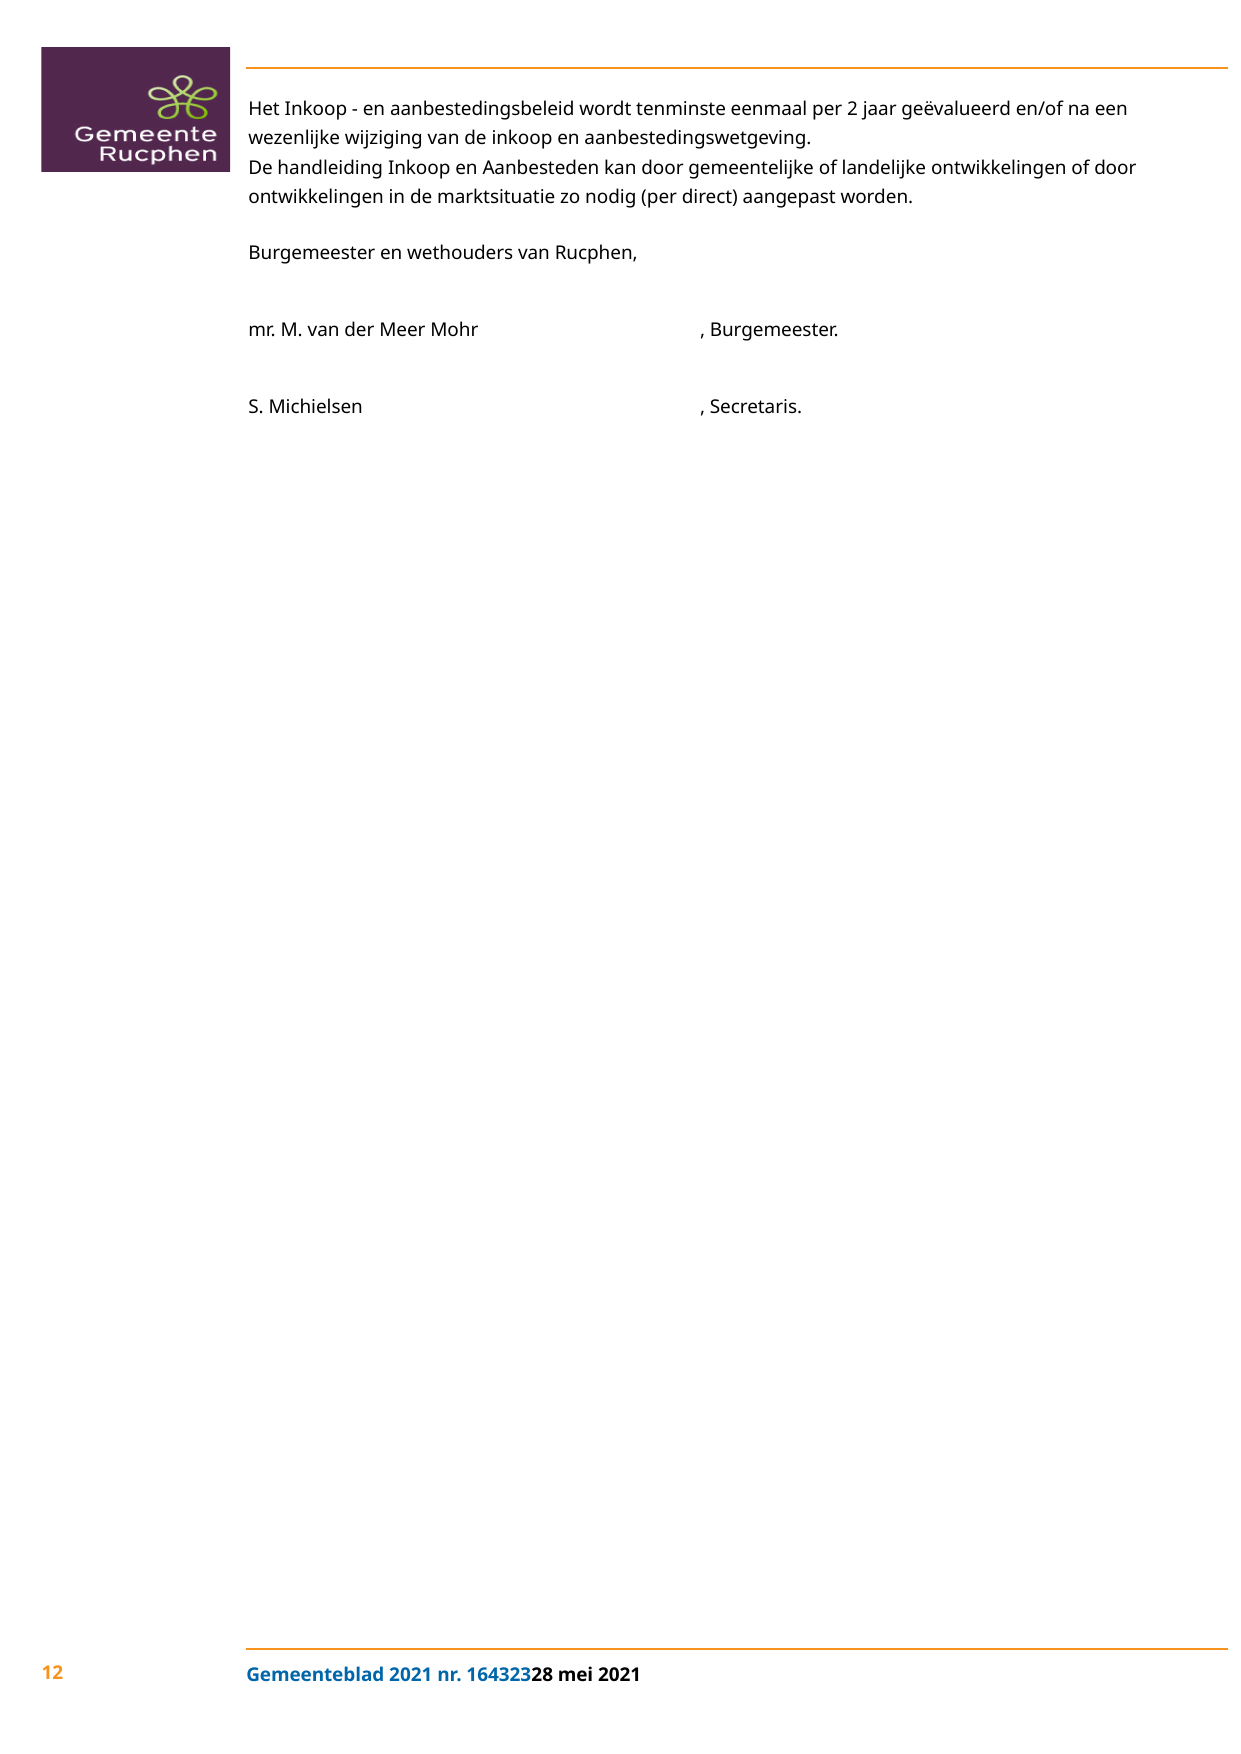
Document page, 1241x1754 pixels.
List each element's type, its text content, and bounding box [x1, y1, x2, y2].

table_cell S. Michielsen [248, 393, 700, 419]
table_cell [248, 290, 1152, 316]
text Het Inkoop - en aanbestedingsbeleid wordt tenminste eenmaal per 2 jaar geëvalueerd en/of na een wezenlijke wijziging van de inkoop en aanbestedingswetgeving. [248, 95, 1152, 150]
table_header Burgemeester en wethouders van Rucphen, [248, 239, 1152, 265]
table_cell , Secretaris. [700, 393, 1152, 419]
table_cell [248, 368, 1152, 393]
table_cell [248, 265, 1152, 290]
table_cell mr. M. van der Meer Mohr [248, 316, 700, 342]
picture [41, 47, 231, 172]
table_cell , Burgemeester. [700, 316, 1152, 342]
table_cell [248, 342, 1152, 368]
text De handleiding Inkoop en Aanbesteden kan door gemeentelijke of landelijke ontwikkelingen of door ontwikkelingen in de marktsituatie zo nodig (per direct) aangepast worden. [248, 154, 1152, 209]
